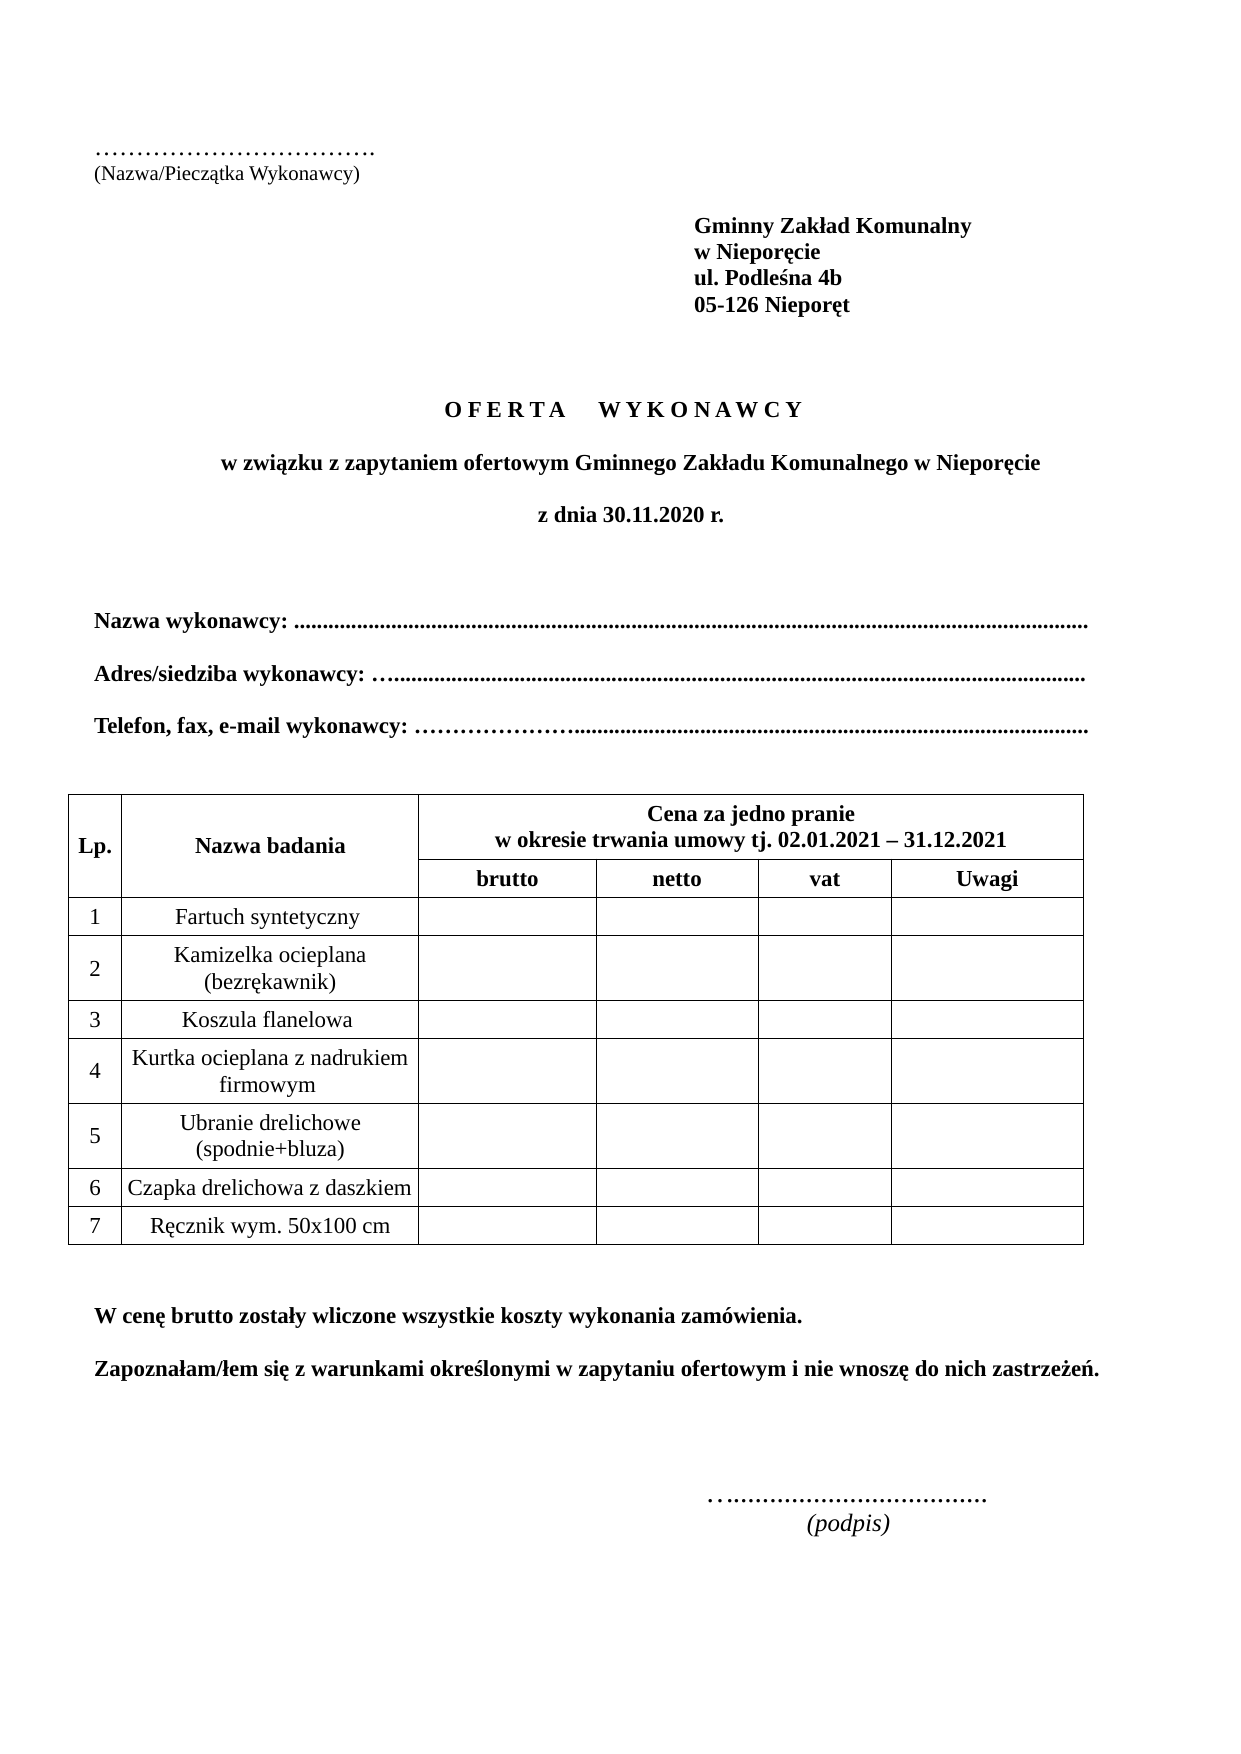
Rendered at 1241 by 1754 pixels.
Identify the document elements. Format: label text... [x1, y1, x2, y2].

table_cell 1 [69, 898, 121, 935]
table_cell [759, 1104, 891, 1168]
table_cell [419, 898, 596, 935]
table_cell 4 [69, 1039, 121, 1103]
table_header Nazwa badania [122, 795, 418, 897]
table_cell [759, 1169, 891, 1206]
table_cell [892, 1104, 1083, 1168]
table_cell [597, 936, 758, 1000]
text w Nieporęcie [694, 238, 1162, 264]
table_cell 5 [69, 1104, 121, 1168]
table_cell 2 [69, 936, 121, 1000]
table_cell [419, 1001, 596, 1038]
table_cell [597, 898, 758, 935]
table_cell Kurtka ocieplana z nadrukiem firmowym [122, 1039, 418, 1103]
text Nazwa wykonawcy: ........................................................................................................................................... [94, 607, 1162, 633]
table_cell [419, 1039, 596, 1103]
table_cell Uwagi [892, 860, 1083, 897]
table_cell [597, 1207, 758, 1244]
text …................................... [536, 1475, 1162, 1508]
text Adres/siedziba wykonawcy: …......................................................................................................................... [94, 660, 1162, 686]
table_cell 7 [69, 1207, 121, 1244]
text Zapoznałam/łem się z warunkami określonymi w zapytaniu ofertowym i nie wnoszę do nich zastrzeżeń. [94, 1355, 1162, 1381]
table_cell [892, 936, 1083, 1000]
table_cell [759, 898, 891, 935]
table_cell [597, 1104, 758, 1168]
table_cell [759, 1001, 891, 1038]
table_cell 3 [69, 1001, 121, 1038]
table_cell Ubranie drelichowe (spodnie+bluza) [122, 1104, 418, 1168]
table_cell [759, 936, 891, 1000]
table_cell [597, 1039, 758, 1103]
table_cell Koszula flanelowa [122, 1001, 418, 1038]
table_cell [419, 1207, 596, 1244]
text (podpis) [536, 1508, 1162, 1537]
table_cell [759, 1207, 891, 1244]
text O F E R T A W Y K O N A W C Y [94, 396, 1162, 422]
text z dnia 30.11.2020 r. [94, 502, 1162, 528]
table_cell brutto [419, 860, 596, 897]
table_cell [892, 898, 1083, 935]
table_cell [892, 1207, 1083, 1244]
table_cell Czapka drelichowa z daszkiem [122, 1169, 418, 1206]
table_cell netto [597, 860, 758, 897]
table_cell 6 [69, 1169, 121, 1206]
table_cell vat [759, 860, 891, 897]
table_cell Fartuch syntetyczny [122, 898, 418, 935]
table_cell [892, 1001, 1083, 1038]
table_cell [892, 1169, 1083, 1206]
table_header Lp. [69, 795, 121, 897]
table_cell Ręcznik wym. 50x100 cm [122, 1207, 418, 1244]
table_cell [419, 1169, 596, 1206]
table_cell [759, 1039, 891, 1103]
table_header Cena za jedno pranie w okresie trwania umowy tj. 02.01.2021 – 31.12.2021 [419, 795, 1083, 858]
text w związku z zapytaniem ofertowym Gminnego Zakładu Komunalnego w Nieporęcie [94, 449, 1162, 475]
text ul. Podleśna 4b [694, 264, 1162, 291]
text (Nazwa/Pieczątka Wykonawcy) [94, 161, 1162, 185]
table_cell [419, 936, 596, 1000]
text W cenę brutto zostały wliczone wszystkie koszty wykonania zamówienia. [94, 1302, 1162, 1329]
text 05-126 Nieporęt [694, 291, 1162, 317]
table_cell [892, 1039, 1083, 1103]
text Telefon, fax, e-mail wykonawcy: ………………….......................................................................................... [94, 712, 1162, 739]
text ……………………………. [94, 132, 1162, 161]
table_cell Kamizelka ocieplana (bezrękawnik) [122, 936, 418, 1000]
table_cell [597, 1169, 758, 1206]
table_cell [419, 1104, 596, 1168]
table_cell [597, 1001, 758, 1038]
text Gminny Zakład Komunalny [694, 212, 1162, 238]
